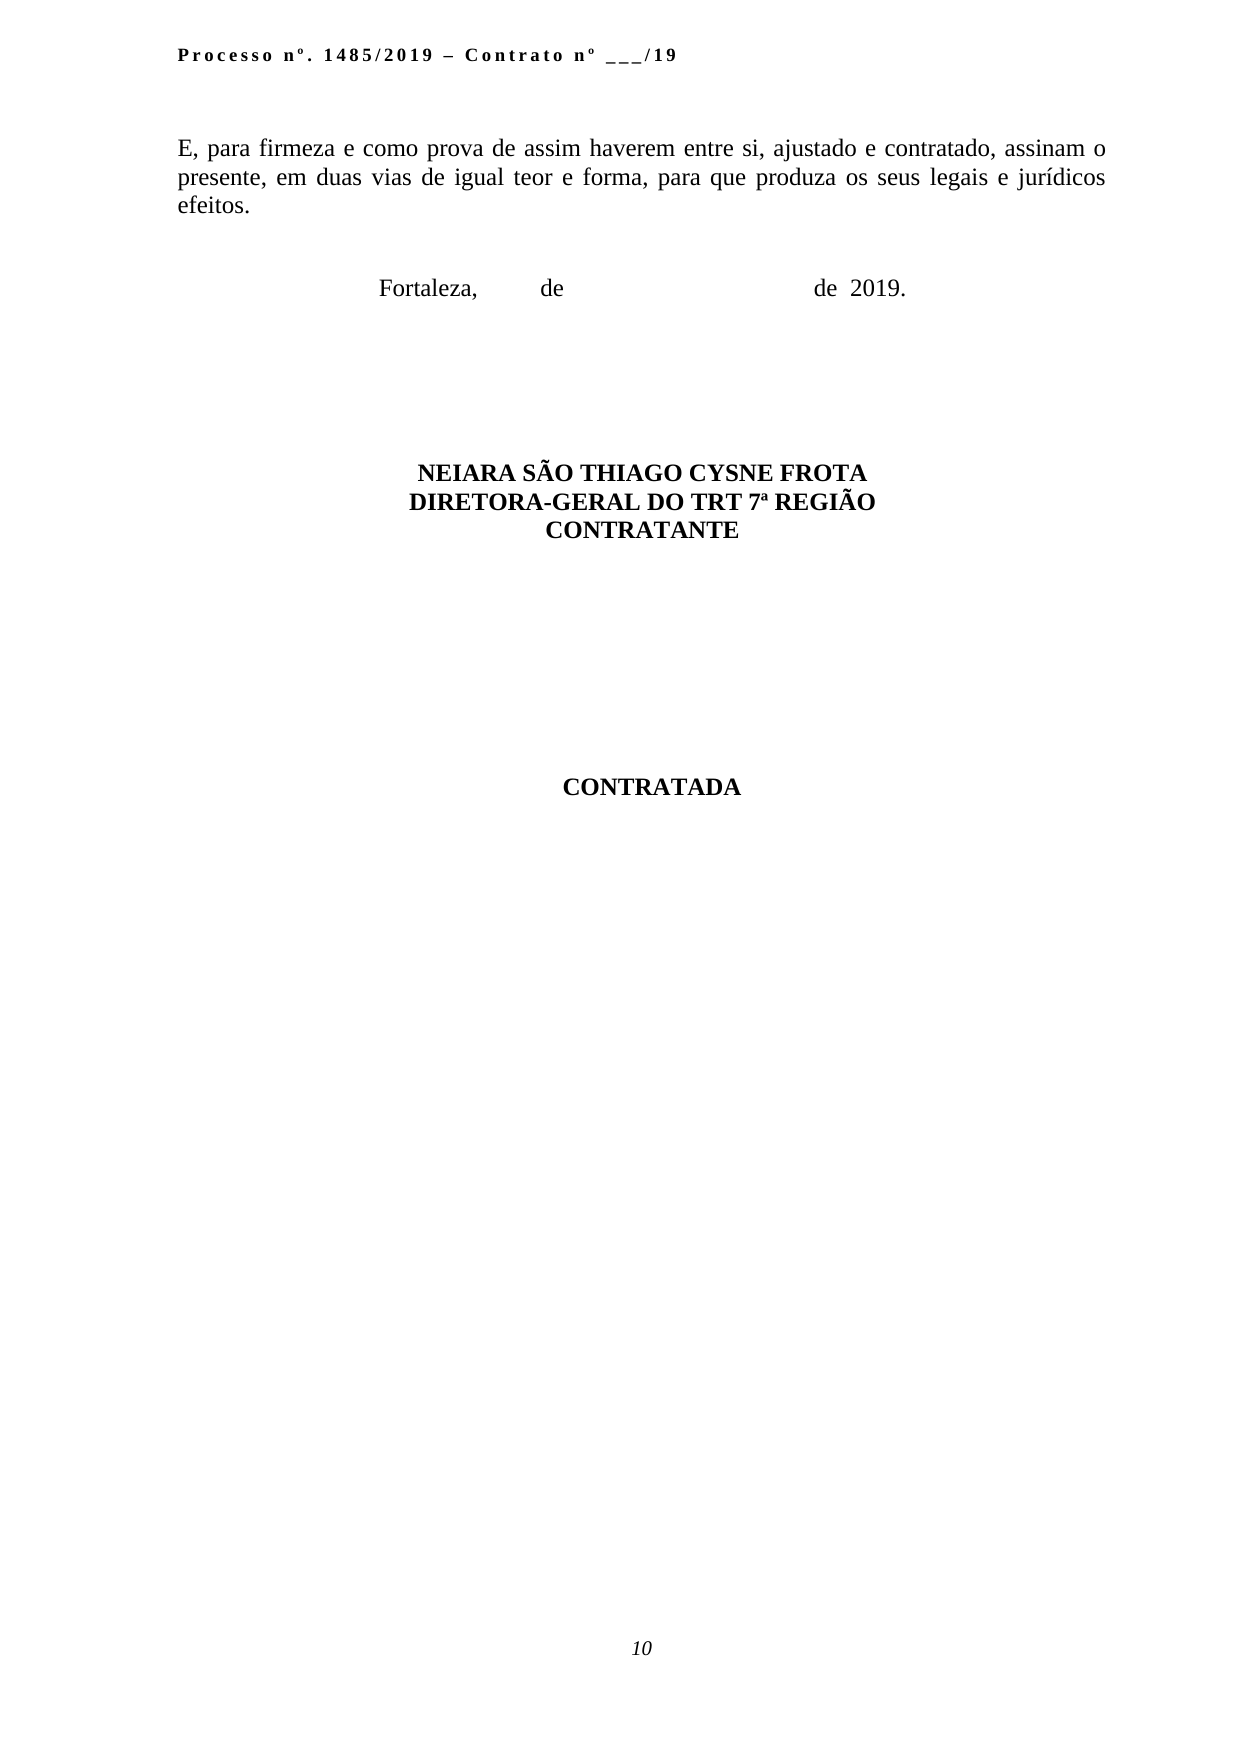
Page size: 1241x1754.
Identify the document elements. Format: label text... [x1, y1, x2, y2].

text CONTRATANTE [177, 515, 1108, 544]
subtitle Fortaleza, de de 2019. [177, 273, 1108, 302]
text CONTRATADA [177, 772, 1108, 801]
text DIRETORA-GERAL DO TRT 7ª REGIÃO [177, 487, 1108, 515]
text E, para firmeza e como prova de assim haverem entre si, ajustado e contratado, assinam o presente, em duas vias de igual teor e forma, para que produza os seus legais e jurídicos efeitos. [177, 133, 1108, 219]
text NEIARA SÃO THIAGO CYSNE FROTA [177, 458, 1108, 487]
